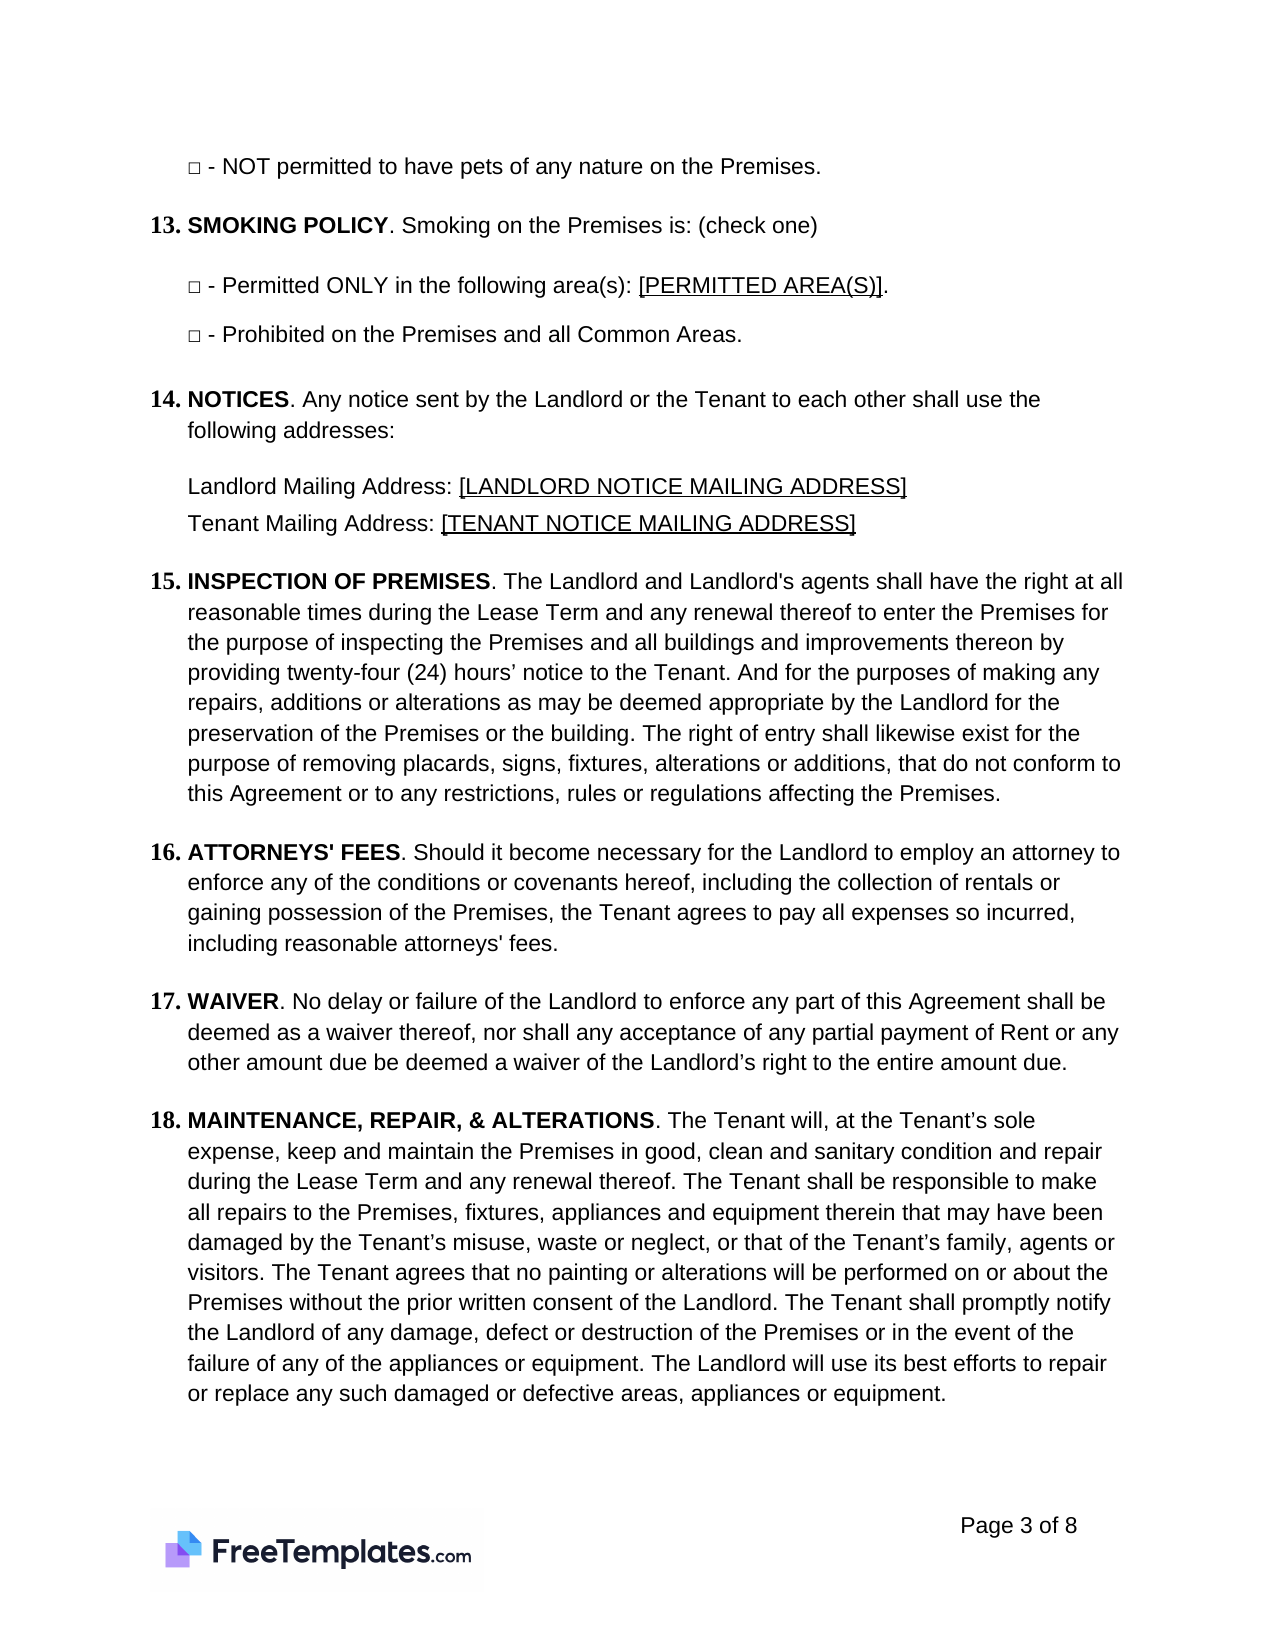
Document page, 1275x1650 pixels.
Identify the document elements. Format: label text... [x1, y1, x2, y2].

list ☐ - Permitted ONLY in the following area(s): [PERMITTED AREA(S)]. [187, 269, 1125, 301]
list MAINTENANCE, REPAIR, & ALTERATIONS. The Tenant will, at the Tenant’s sole expense, keep and maintain the Premises in good, clean and sanitary condition and repair during the Lease Term and any renewal thereof. The Tenant shall be responsible to make all repairs to the Premises, fixtures, appliances and equipment therein that may have been damaged by the Tenant’s misuse, waste or neglect, or that of the Tenant’s family, agents or visitors. The Tenant agrees that no painting or alterations will be performed on or about the Premises without the prior written consent of the Landlord. The Tenant shall promptly notify the Landlord of any damage, defect or destruction of the Premises or in the event of the failure of any of the appliances or equipment. The Landlord will use its best efforts to repair or replace any such damaged or defective areas, appliances or equipment. [150, 1106, 1125, 1406]
list WAIVER. No delay or failure of the Landlord to enforce any part of this Agreement shall be deemed as a waiver thereof, nor shall any acceptance of any partial payment of Rent or any other amount due be deemed a waiver of the Landlord’s right to the entire amount due. [150, 986, 1125, 1075]
list ATTORNEYS' FEES. Should it become necessary for the Landlord to employ an attorney to enforce any of the conditions or covenants hereof, including the collection of rentals or gaining possession of the Premises, the Tenant agrees to pay all expenses so incurred, including reasonable attorneys' fees. [150, 837, 1125, 956]
list SMOKING POLICY. Smoking on the Premises is: (check one) [150, 210, 1125, 239]
list NOTICES. Any notice sent by the Landlord or the Tenant to each other shall use the following addresses: [150, 384, 1125, 443]
list INSPECTION OF PREMISES. The Landlord and Landlord's agents shall have the right at all reasonable times during the Lease Term and any renewal thereof to enter the Premises for the purpose of inspecting the Premises and all buildings and improvements thereon by providing twenty-four (24) hours’ notice to the Tenant. And for the purposes of making any repairs, additions or alterations as may be deemed appropriate by the Landlord for the preservation of the Premises or the building. The right of entry shall likewise exist for the purpose of removing placards, signs, fixtures, alterations or additions, that do not conform to this Agreement or to any restrictions, rules or regulations affecting the Premises. [150, 566, 1125, 806]
list ☐ - NOT permitted to have pets of any nature on the Premises. [187, 150, 1125, 210]
list ☐ - Prohibited on the Premises and all Common Areas. [187, 318, 1125, 349]
list Landlord Mailing Address: [LANDLORD NOTICE MAILING ADDRESS] [187, 473, 1125, 499]
list Tenant Mailing Address: [TENANT NOTICE MAILING ADDRESS] [187, 509, 1125, 536]
